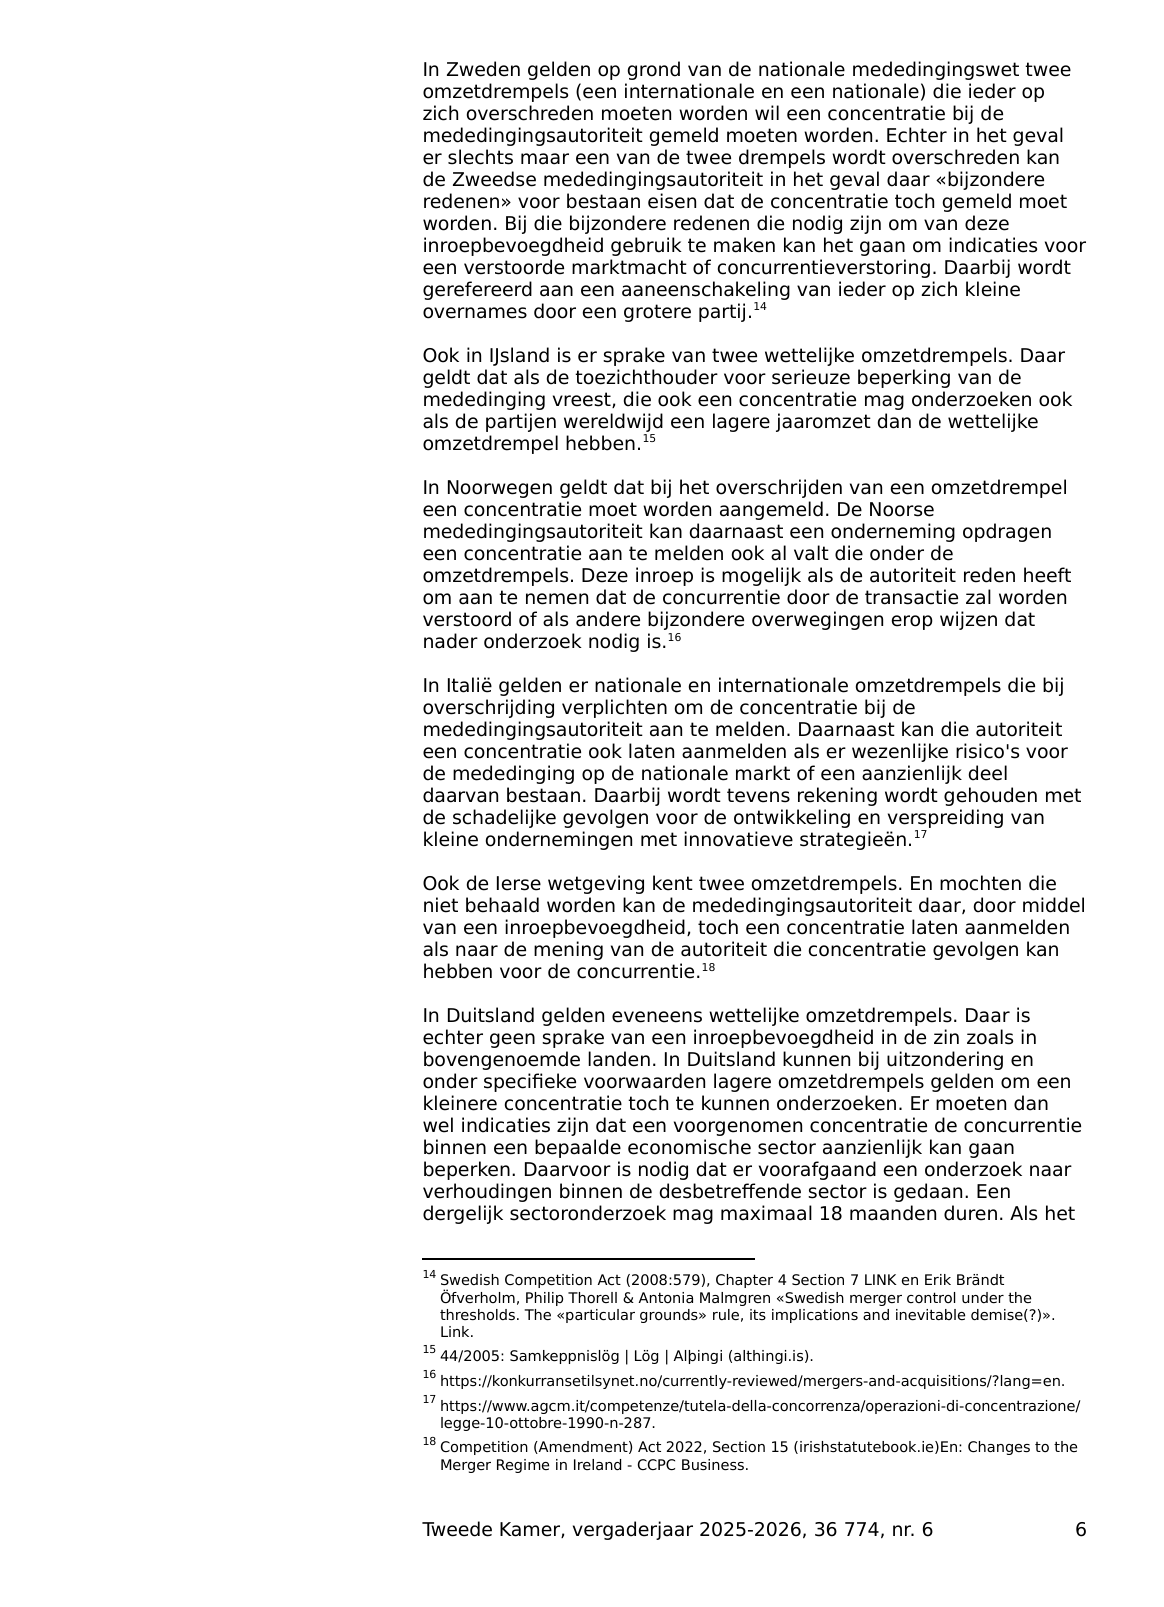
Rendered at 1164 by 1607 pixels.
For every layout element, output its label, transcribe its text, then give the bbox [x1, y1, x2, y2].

text In Noorwegen geldt dat bij het overschrijden van een omzetdrempel een concentratie moet worden aangemeld. De Noorse mededingingsautoriteit kan daarnaast een onderneming opdragen een concentratie aan te melden ook al valt die onder de omzetdrempels. Deze inroep is mogelijk als de autoriteit reden heeft om aan te nemen dat de concurrentie door de transactie zal worden verstoord of als andere bijzondere overwegingen erop wijzen dat nader onderzoek nodig is. [422, 477, 1087, 653]
text 44/2005: Samkeppnislög | Lög | Alþingi (althingi.is). [422, 1343, 1087, 1366]
text Swedish Competition Act (2008:579), Chapter 4 Section 7 LINK en Erik Brändt Öfverholm, Philip Thorell & Antonia Malmgren «Swedish merger control under the thresholds. The «particular grounds» rule, its implications and inevitable demise(?)». Link. [422, 1268, 1087, 1341]
text Competition (Amendment) Act 2022, Section 15 (irishstatutebook.ie)En: Changes to the Merger Regime in Ireland - CCPC Business. [422, 1435, 1087, 1474]
text Ook in IJsland is er sprake van twee wettelijke omzetdrempels. Daar geldt dat als de toezichthouder voor serieuze beperking van de mededinging vreest, die ook een concentratie mag onderzoeken ook als de partijen wereldwijd een lagere jaaromzet dan de wettelijke omzetdrempel hebben. [422, 345, 1087, 455]
text In Duitsland gelden eveneens wettelijke omzetdrempels. Daar is echter geen sprake van een inroepbevoegdheid in de zin zoals in bovengenoemde landen. In Duitsland kunnen bij uitzondering en onder specifieke voorwaarden lagere omzetdrempels gelden om een kleinere concentratie toch te kunnen onderzoeken. Er moeten dan wel indicaties zijn dat een voorgenomen concentratie de concurrentie binnen een bepaalde economische sector aanzienlijk kan gaan beperken. Daarvoor is nodig dat er voorafgaand een onderzoek naar verhoudingen binnen de desbetreffende sector is gedaan. Een dergelijk sectoronderzoek mag maximaal 18 maanden duren. Als het [422, 1005, 1087, 1225]
text https://konkurransetilsynet.no/currently-reviewed/mergers-and-acquisitions/?lang=en. [422, 1368, 1087, 1391]
text Ook de Ierse wetgeving kent twee omzetdrempels. En mochten die niet behaald worden kan de mededingingsautoriteit daar, door middel van een inroepbevoegdheid, toch een concentratie laten aanmelden als naar de mening van de autoriteit die concentratie gevolgen kan hebben voor de concurrentie. [422, 873, 1087, 983]
text https://www.agcm.it/competenze/tutela-della-concorrenza/operazioni-di-concentrazione/legge-10-ottobre-1990-n-287. [422, 1393, 1087, 1432]
text In Zweden gelden op grond van de nationale mededingingswet twee omzetdrempels (een internationale en een nationale) die ieder op zich overschreden moeten worden wil een concentratie bij de mededingingsautoriteit gemeld moeten worden. Echter in het geval er slechts maar een van de twee drempels wordt overschreden kan de Zweedse mededingingsautoriteit in het geval daar «bijzondere redenen» voor bestaan eisen dat de concentratie toch gemeld moet worden. Bij die bijzondere redenen die nodig zijn om van deze inroepbevoegdheid gebruik te maken kan het gaan om indicaties voor een verstoorde marktmacht of concurrentieverstoring. Daarbij wordt gerefereerd aan een aaneenschakeling van ieder op zich kleine overnames door een grotere partij. [422, 59, 1087, 323]
text In Italië gelden er nationale en internationale omzetdrempels die bij overschrijding verplichten om de concentratie bij de mededingingsautoriteit aan te melden. Daarnaast kan die autoriteit een concentratie ook laten aanmelden als er wezenlijke risico's voor de mededinging op de nationale markt of een aanzienlijk deel daarvan bestaan. Daarbij wordt tevens rekening wordt gehouden met de schadelijke gevolgen voor de ontwikkeling en verspreiding van kleine ondernemingen met innovatieve strategieën. [422, 675, 1087, 851]
